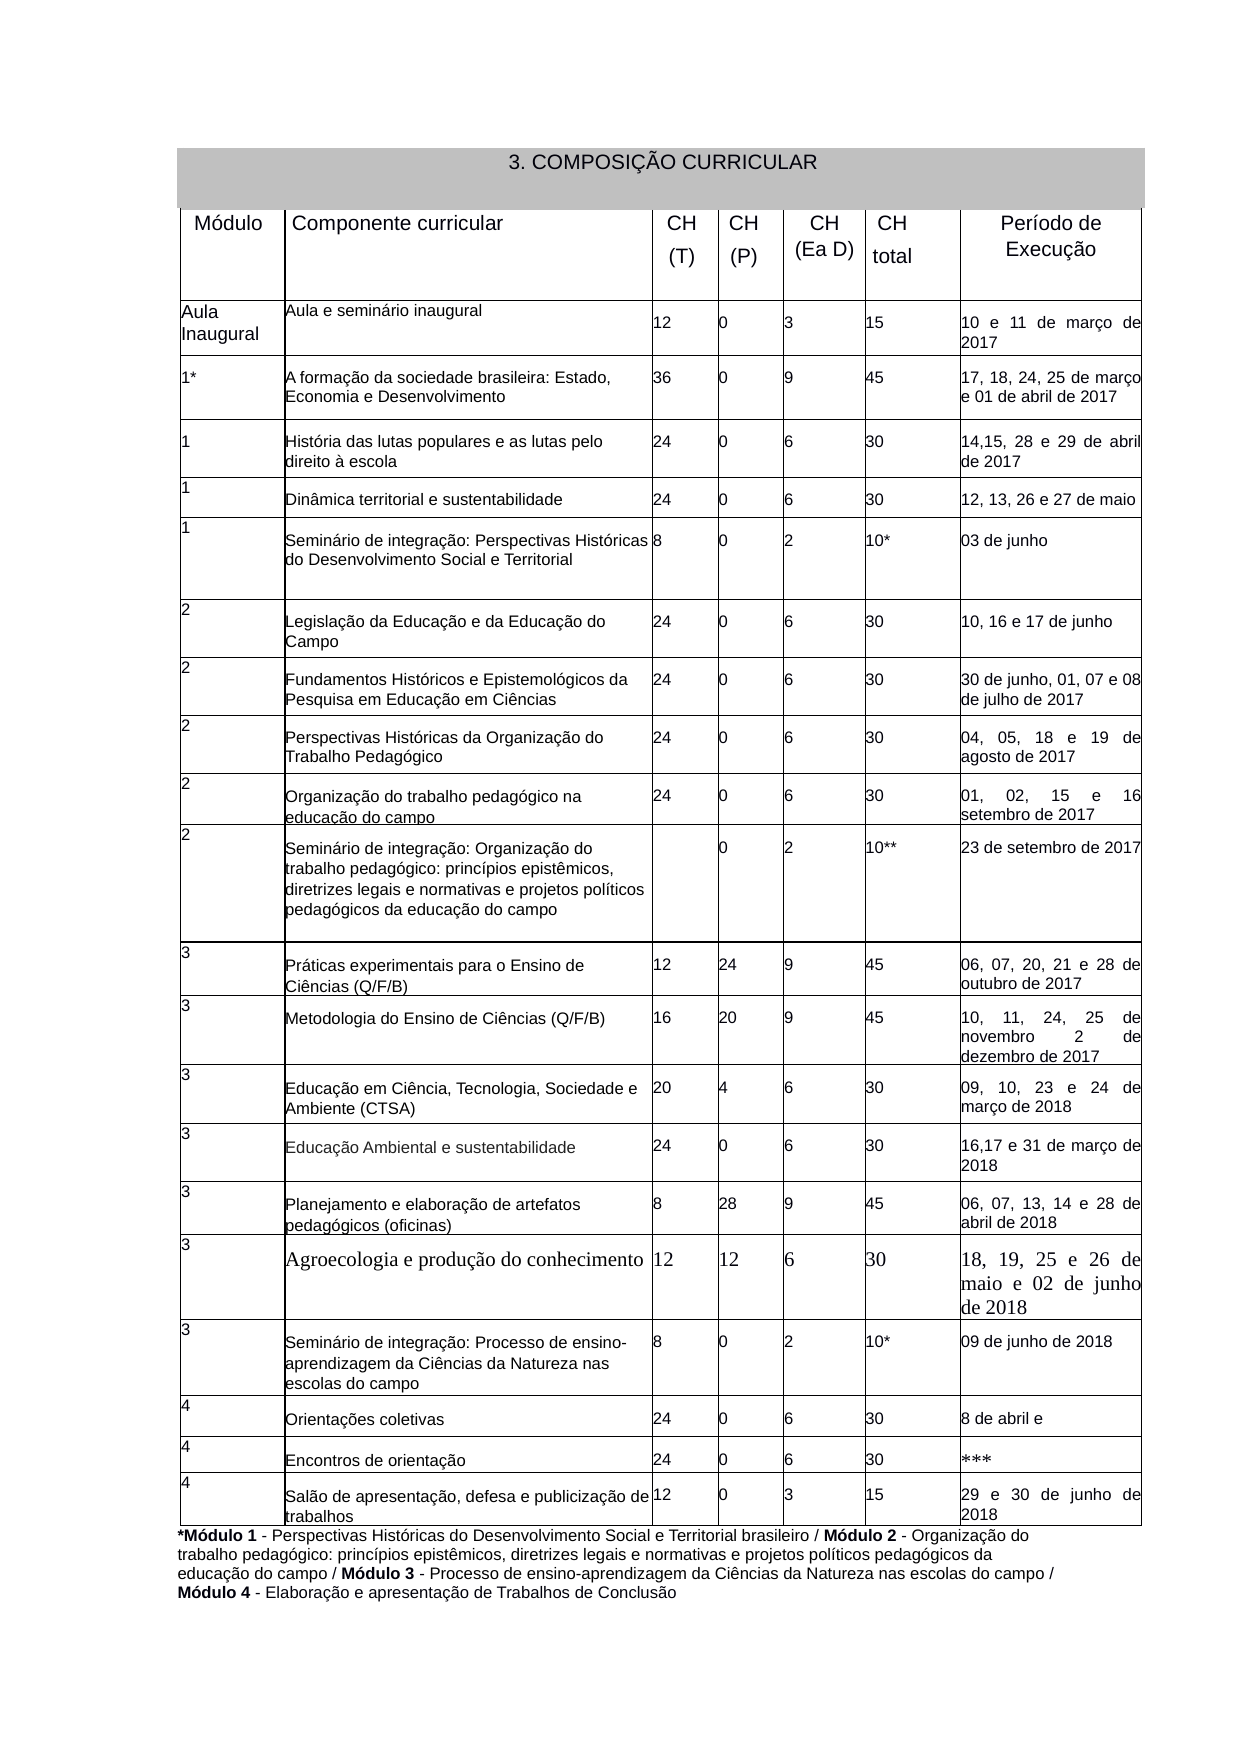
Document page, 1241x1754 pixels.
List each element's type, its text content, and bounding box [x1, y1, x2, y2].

table_cell Metodologia do Ensino de Ciências (Q/F/B) [286, 996, 652, 1064]
table_cell 30 [866, 1396, 960, 1436]
table_cell 30 [866, 420, 960, 477]
table_header 3. COMPOSIÇÃO CURRICULAR [189, 150, 1138, 206]
table_cell 30 [866, 658, 960, 714]
table_cell 20 [719, 996, 783, 1064]
table_cell Práticas experimentais para o Ensino de Ciências (Q/F/B) [286, 943, 652, 994]
table_cell 0 [719, 1473, 783, 1525]
table_cell 2 [784, 825, 865, 941]
table_cell 1 [181, 518, 284, 599]
table_header CH total [866, 210, 960, 300]
table_cell 4 [181, 1473, 284, 1525]
table_cell A formação da sociedade brasileira: Estado, Economia e Desenvolvimento [286, 356, 652, 419]
table_cell 18, 19, 25 e 26 de maio e 02 de junho de 2018 [961, 1235, 1141, 1318]
table_cell 6 [784, 774, 865, 824]
table_cell 6 [784, 420, 865, 477]
table_cell 2 [181, 658, 284, 714]
table_cell Seminário de integração: Processo de ensino-aprendizagem da Ciências da Natureza nas escolas do campo [286, 1320, 652, 1395]
table_cell [653, 825, 718, 941]
table_cell 23 de setembro de 2017 [961, 825, 1141, 941]
table_cell Educação em Ciência, Tecnologia, Sociedade e Ambiente (CTSA) [286, 1065, 652, 1123]
table_cell 2 [784, 518, 865, 599]
table_header CH (T) [653, 210, 718, 300]
table_cell 3 [784, 1473, 865, 1525]
text Módulo 4 - Elaboração e apresentação de Trabalhos de Conclusão [177, 1583, 1063, 1602]
table_cell Dinâmica territorial e sustentabilidade [286, 478, 652, 517]
table_cell 0 [719, 774, 783, 824]
table_cell 3 [181, 943, 284, 994]
table_cell 09 de junho de 2018 [961, 1320, 1141, 1395]
table_cell História das lutas populares e as lutas pelo direito à escola [286, 420, 652, 477]
table_cell 30 [866, 716, 960, 772]
table_cell 6 [784, 1235, 865, 1318]
table_cell 04, 05, 18 e 19 de agosto de 2017 [961, 716, 1141, 772]
table_header Componente curricular [286, 210, 652, 300]
table_cell 0 [719, 420, 783, 477]
table_cell 24 [653, 658, 718, 714]
table_cell 6 [784, 1065, 865, 1123]
table_header Período de Execução [961, 210, 1141, 300]
table_cell 24 [653, 420, 718, 477]
table_cell Fundamentos Históricos e Epistemológicos da Pesquisa em Educação em Ciências [286, 658, 652, 714]
table_cell 4 [181, 1437, 284, 1472]
table_cell 6 [784, 658, 865, 714]
table_cell 24 [653, 1124, 718, 1181]
table_cell 20 [653, 1065, 718, 1123]
table_cell 2 [181, 716, 284, 772]
table_cell 2 [784, 1320, 865, 1395]
table_cell 9 [784, 943, 865, 994]
table_cell 2 [181, 600, 284, 657]
table_cell 15 [866, 301, 960, 354]
table_cell 14,15, 28 e 29 de abril de 2017 [961, 420, 1141, 477]
table_cell Seminário de integração: Organização do trabalho pedagógico: princípios epistêmicos, diretrizes legais e normativas e projetos políticos pedagógicos da educação do campo [286, 825, 652, 941]
table_cell 6 [784, 716, 865, 772]
table_header CH (P) [719, 210, 783, 300]
table_cell 30 [866, 774, 960, 824]
table_cell 0 [719, 1320, 783, 1395]
table_cell 0 [719, 716, 783, 772]
table_cell 0 [719, 301, 783, 354]
table_cell 10** [866, 825, 960, 941]
table_cell 1* [181, 356, 284, 419]
table_header Módulo [181, 210, 284, 300]
table_cell 3 [181, 1182, 284, 1234]
table_cell 30 [866, 600, 960, 657]
table_cell 4 [181, 1396, 284, 1436]
table_cell Seminário de integração: Perspectivas Históricas do Desenvolvimento Social e Territorial [286, 518, 652, 599]
table_cell 6 [784, 1124, 865, 1181]
table_cell Aula e seminário inaugural [286, 301, 652, 354]
table_cell 24 [653, 600, 718, 657]
table_cell 3 [784, 301, 865, 354]
table_cell 16 [653, 996, 718, 1064]
table_cell 3 [181, 1320, 284, 1395]
table_cell 06, 07, 20, 21 e 28 de outubro de 2017 [961, 943, 1141, 994]
table_cell 28 [719, 1182, 783, 1234]
table_cell 1 [181, 478, 284, 517]
table_cell Planejamento e elaboração de artefatos pedagógicos (oficinas) [286, 1182, 652, 1234]
table_cell 45 [866, 356, 960, 419]
table_cell 29 e 30 de junho de 2018 [961, 1473, 1141, 1525]
table_cell 4 [719, 1065, 783, 1123]
table_cell 12, 13, 26 e 27 de maio [961, 478, 1141, 517]
table_cell 24 [653, 774, 718, 824]
table_cell 0 [719, 600, 783, 657]
table_cell 12 [653, 301, 718, 354]
table_cell 30 [866, 1437, 960, 1472]
table_cell 30 de junho, 01, 07 e 08 de julho de 2017 [961, 658, 1141, 714]
table_header CH (Ea D) [784, 210, 865, 300]
table_cell 6 [784, 600, 865, 657]
table_cell 8 [653, 1320, 718, 1395]
table_cell Orientações coletivas [286, 1396, 652, 1436]
table_cell 10 e 11 de março de 2017 [961, 301, 1141, 354]
table_cell 1 [181, 420, 284, 477]
table_cell 10, 16 e 17 de junho [961, 600, 1141, 657]
table_cell Educação Ambiental e sustentabilidade [286, 1124, 652, 1181]
table_cell Legislação da Educação e da Educação do Campo [286, 600, 652, 657]
table_cell 03 de junho [961, 518, 1141, 599]
table_cell 0 [719, 478, 783, 517]
table_cell 0 [719, 518, 783, 599]
table_cell 30 [866, 478, 960, 517]
table_cell 10* [866, 1320, 960, 1395]
table_cell 0 [719, 356, 783, 419]
table_cell 6 [784, 1396, 865, 1436]
table_cell Agroecologia e produção do conhecimento [286, 1235, 652, 1318]
table_cell 30 [866, 1065, 960, 1123]
table_cell 45 [866, 943, 960, 994]
table_cell 17, 18, 24, 25 de março e 01 de abril de 2017 [961, 356, 1141, 419]
table_cell Organização do trabalho pedagógico na educação do campo [286, 774, 652, 824]
table_cell 24 [653, 1437, 718, 1472]
table_cell 24 [653, 1396, 718, 1436]
table_cell 30 [866, 1124, 960, 1181]
table_cell 24 [653, 478, 718, 517]
text *Módulo 1 - Perspectivas Históricas do Desenvolvimento Social e Territorial brasileiro / Módulo 2 - Organização do trabalho pedagógico: princípios epistêmicos, diretrizes legais e normativas e projetos políticos pedagógicos da educação do campo / Módulo 3 - Processo de ensino-aprendizagem da Ciências da Natureza nas escolas do campo / [177, 1526, 1063, 1583]
table_cell 2 [181, 774, 284, 824]
table_cell 9 [784, 1182, 865, 1234]
table_cell 0 [719, 1437, 783, 1472]
table_cell 3 [181, 1235, 284, 1318]
table_cell 12 [653, 1235, 718, 1318]
table_cell 12 [653, 1473, 718, 1525]
table_cell 12 [719, 1235, 783, 1318]
table_cell 12 [653, 943, 718, 994]
table_cell 24 [719, 943, 783, 994]
table_cell Salão de apresentação, defesa e publicização de trabalhos [286, 1473, 652, 1525]
table_cell 01, 02, 15 e 16 setembro de 2017 [961, 774, 1141, 824]
table_cell Aula Inaugural [181, 301, 284, 354]
table_cell 8 [653, 1182, 718, 1234]
table_cell 30 [866, 1235, 960, 1318]
table_cell 9 [784, 996, 865, 1064]
table_cell 3 [181, 1124, 284, 1181]
table_cell 15 [866, 1473, 960, 1525]
table_cell 0 [719, 658, 783, 714]
table_cell Perspectivas Históricas da Organização do Trabalho Pedagógico [286, 716, 652, 772]
table_cell 2 [181, 825, 284, 941]
table_cell Encontros de orientação [286, 1437, 652, 1472]
table_cell 0 [719, 825, 783, 941]
table_cell 3 [181, 996, 284, 1064]
table_cell 24 [653, 716, 718, 772]
table_cell 36 [653, 356, 718, 419]
table_cell 09, 10, 23 e 24 de março de 2018 [961, 1065, 1141, 1123]
table_cell 10* [866, 518, 960, 599]
table_cell 45 [866, 1182, 960, 1234]
table_cell 8 de abril e 30 de setembro de 2017 16 de junho de 2018 [961, 1396, 1141, 1436]
table_cell *** [961, 1437, 1141, 1472]
table_cell 3 [181, 1065, 284, 1123]
table_cell 0 [719, 1124, 783, 1181]
table_cell 06, 07, 13, 14 e 28 de abril de 2018 [961, 1182, 1141, 1234]
table_cell 6 [784, 1437, 865, 1472]
table_cell 16,17 e 31 de março de 2018 [961, 1124, 1141, 1181]
table_cell 6 [784, 478, 865, 517]
table_cell 0 [719, 1396, 783, 1436]
table_cell 10, 11, 24, 25 de novembro 2 de dezembro de 2017 [961, 996, 1141, 1064]
table_cell 45 [866, 996, 960, 1064]
table_cell 8 [653, 518, 718, 599]
table_cell 9 [784, 356, 865, 419]
